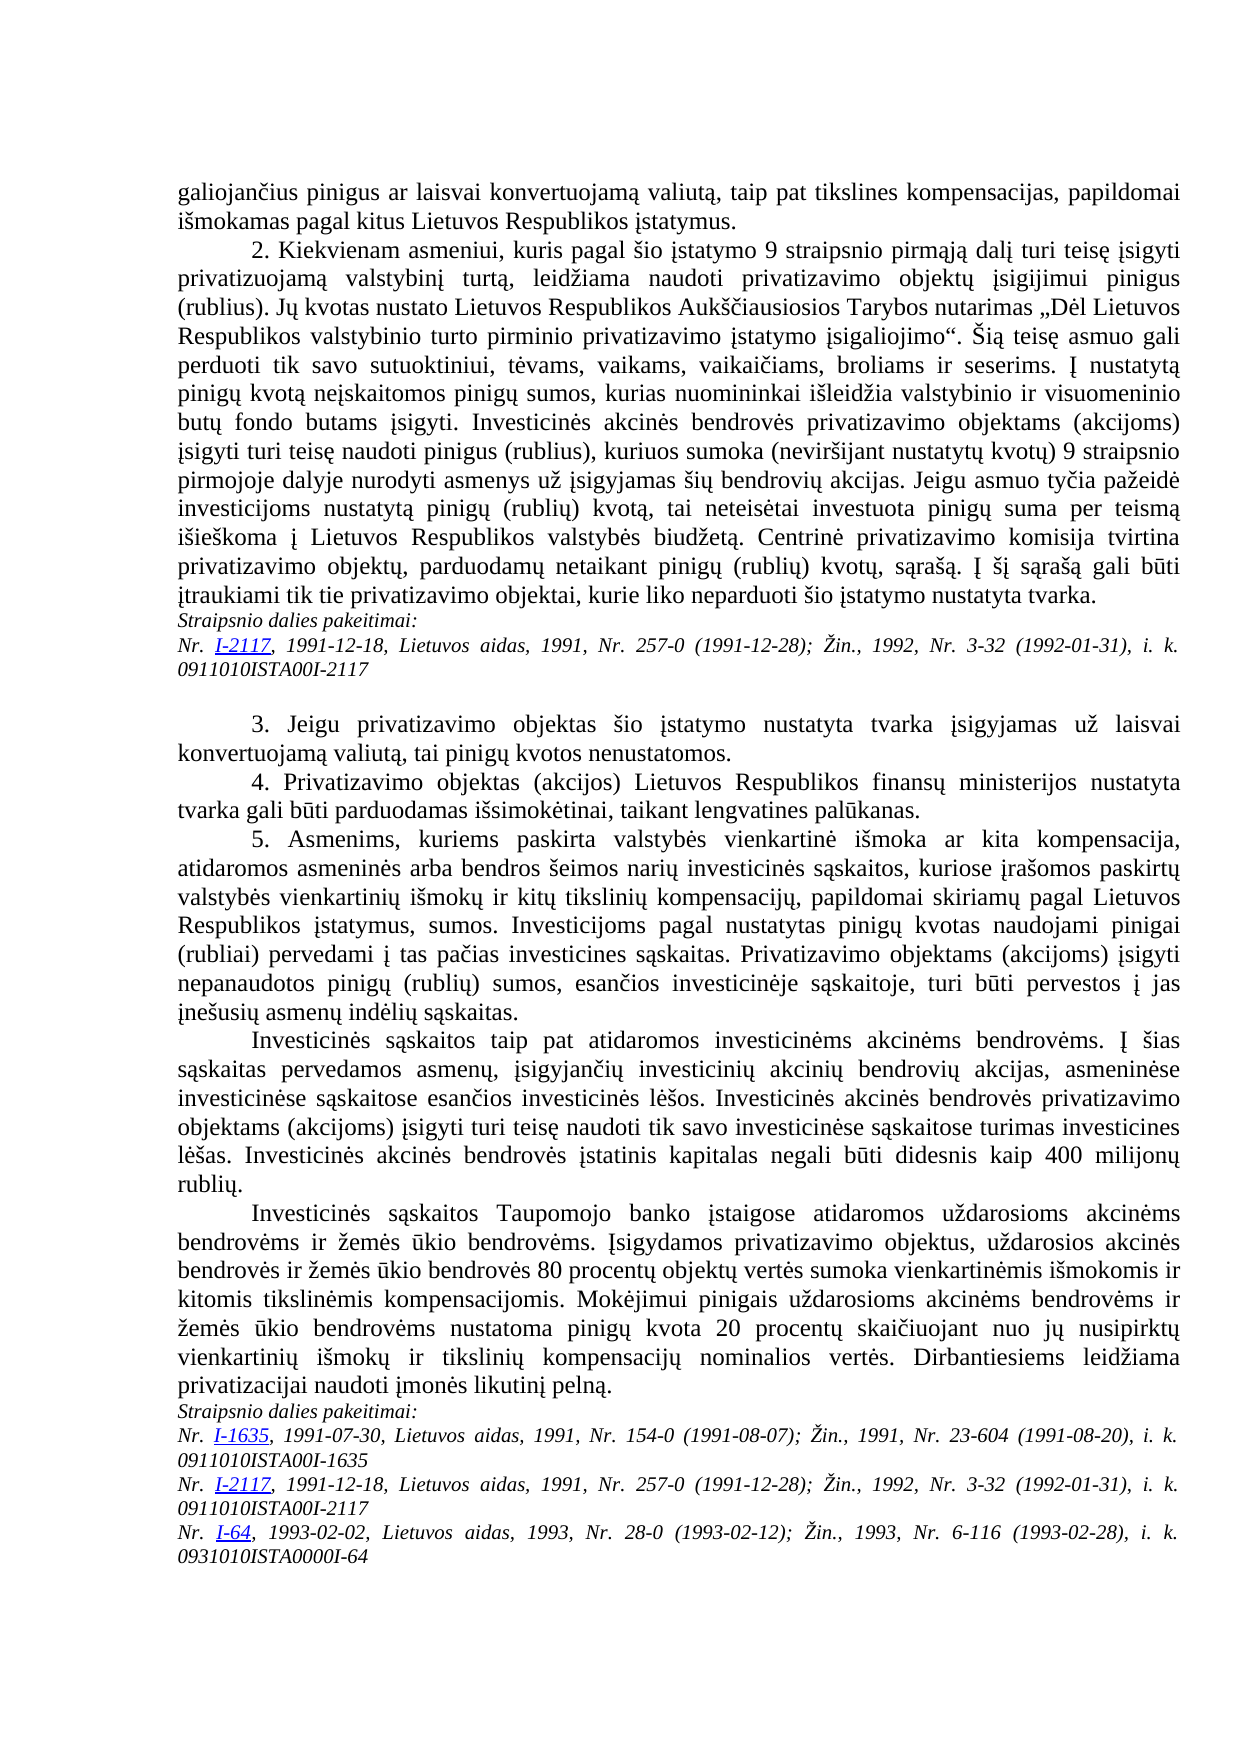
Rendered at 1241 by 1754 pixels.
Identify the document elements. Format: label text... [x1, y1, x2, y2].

text Nr. I-1635, 1991-07-30, Lietuvos aidas, 1991, Nr. 154-0 (1991-08-07); Žin., 1991, Nr. 23-604 (1991-08-20), i. k. 0911010ISTA00I-1635 [177, 1423, 1181, 1472]
text Investicinės sąskaitos Taupomojo banko įstaigose atidaromos uždarosioms akcinėms bendrovėms ir žemės ūkio bendrovėms. Įsigydamos privatizavimo objektus, uždarosios akcinės bendrovės ir žemės ūkio bendrovės 80 procentų objektų vertės sumoka vienkartinėmis išmokomis ir kitomis tikslinėmis kompensacijomis. Mokėjimui pinigais uždarosioms akcinėms bendrovėms ir žemės ūkio bendrovėms nustatoma pinigų kvota 20 procentų skaičiuojant nuo jų nusipirktų vienkartinių išmokų ir tikslinių kompensacijų nominalios vertės. Dirbantiesiems leidžiama privatizacijai naudoti įmonės likutinį pelną. [177, 1198, 1181, 1399]
text galiojančius pinigus ar laisvai konvertuojamą valiutą, taip pat tikslines kompensacijas, papildomai išmokamas pagal kitus Lietuvos Respublikos įstatymus. [177, 177, 1181, 235]
text 5. Asmenims, kuriems paskirta valstybės vienkartinė išmoka ar kita kompensacija, atidaromos asmeninės arba bendros šeimos narių investicinės sąskaitos, kuriose įrašomos paskirtų valstybės vienkartinių išmokų ir kitų tikslinių kompensacijų, papildomai skiriamų pagal Lietuvos Respublikos įstatymus, sumos. Investicijoms pagal nustatytas pinigų kvotas naudojami pinigai (rubliai) pervedami į tas pačias investicines sąskaitas. Privatizavimo objektams (akcijoms) įsigyti nepanaudotos pinigų (rublių) sumos, esančios investicinėje sąskaitoje, turi būti pervestos į jas įnešusių asmenų indėlių sąskaitas. [177, 824, 1181, 1026]
text Straipsnio dalies pakeitimai: [177, 608, 1181, 632]
text Investicinės sąskaitos taip pat atidaromos investicinėms akcinėms bendrovėms. Į šias sąskaitas pervedamos asmenų, įsigyjančių investicinių akcinių bendrovių akcijas, asmeninėse investicinėse sąskaitose esančios investicinės lėšos. Investicinės akcinės bendrovės privatizavimo objektams (akcijoms) įsigyti turi teisę naudoti tik savo investicinėse sąskaitose turimas investicines lėšas. Investicinės akcinės bendrovės įstatinis kapitalas negali būti didesnis kaip 400 milijonų rublių. [177, 1026, 1181, 1198]
text 3. Jeigu privatizavimo objektas šio įstatymo nustatyta tvarka įsigyjamas už laisvai konvertuojamą valiutą, tai pinigų kvotos nenustatomos. [177, 709, 1181, 767]
text 2. Kiekvienam asmeniui, kuris pagal šio įstatymo 9 straipsnio pirmąją dalį turi teisę įsigyti privatizuojamą valstybinį turtą, leidžiama naudoti privatizavimo objektų įsigijimui pinigus (rublius). Jų kvotas nustato Lietuvos Respublikos Aukščiausiosios Tarybos nutarimas „Dėl Lietuvos Respublikos valstybinio turto pirminio privatizavimo įstatymo įsigaliojimo“. Šią teisę asmuo gali perduoti tik savo sutuoktiniui, tėvams, vaikams, vaikaičiams, broliams ir seserims. Į nustatytą pinigų kvotą neįskaitomos pinigų sumos, kurias nuomininkai išleidžia valstybinio ir visuomeninio butų fondo butams įsigyti. Investicinės akcinės bendrovės privatizavimo objektams (akcijoms) įsigyti turi teisę naudoti pinigus (rublius), kuriuos sumoka (neviršijant nustatytų kvotų) 9 straipsnio pirmojoje dalyje nurodyti asmenys už įsigyjamas šių bendrovių akcijas. Jeigu asmuo tyčia pažeidė investicijoms nustatytą pinigų (rublių) kvotą, tai neteisėtai investuota pinigų suma per teismą išieškoma į Lietuvos Respublikos valstybės biudžetą. Centrinė privatizavimo komisija tvirtina privatizavimo objektų, parduodamų netaikant pinigų (rublių) kvotų, sąrašą. Į šį sąrašą gali būti įtraukiami tik tie privatizavimo objektai, kurie liko neparduoti šio įstatymo nustatyta tvarka. [177, 235, 1181, 608]
text Nr. I-2117, 1991-12-18, Lietuvos aidas, 1991, Nr. 257-0 (1991-12-28); Žin., 1992, Nr. 3-32 (1992-01-31), i. k. 0911010ISTA00I-2117 [177, 1472, 1181, 1520]
text Nr. I-64, 1993-02-02, Lietuvos aidas, 1993, Nr. 28-0 (1993-02-12); Žin., 1993, Nr. 6-116 (1993-02-28), i. k. 0931010ISTA0000I-64 [177, 1520, 1181, 1568]
text Straipsnio dalies pakeitimai: [177, 1399, 1181, 1423]
text 4. Privatizavimo objektas (akcijos) Lietuvos Respublikos finansų ministerijos nustatyta tvarka gali būti parduodamas išsimokėtinai, taikant lengvatines palūkanas. [177, 767, 1181, 824]
text Nr. I-2117, 1991-12-18, Lietuvos aidas, 1991, Nr. 257-0 (1991-12-28); Žin., 1992, Nr. 3-32 (1992-01-31), i. k. 0911010ISTA00I-2117 [177, 632, 1181, 681]
